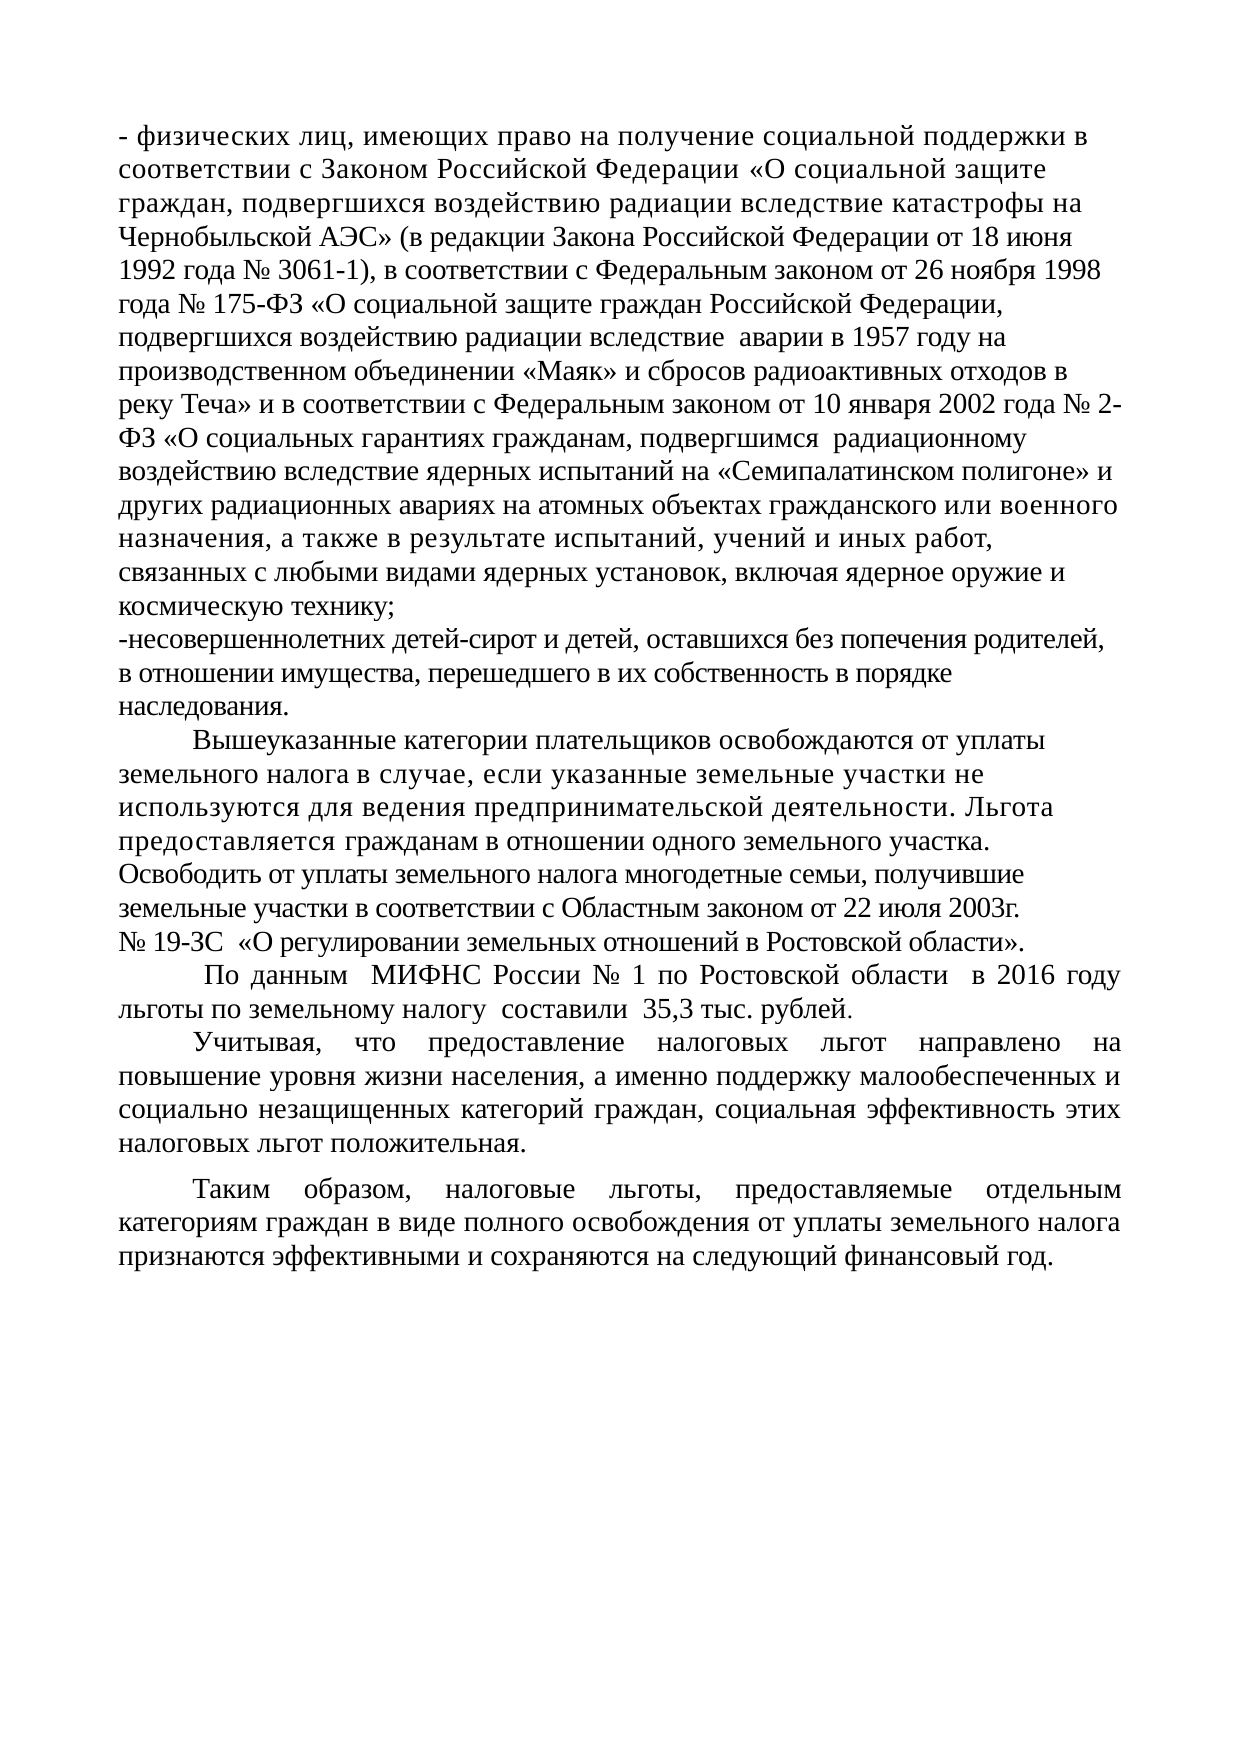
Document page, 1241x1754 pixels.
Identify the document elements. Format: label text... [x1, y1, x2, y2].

text -несовершеннолетних детей-сирот и детей, оставшихся без попечения родителей, в отношении имущества, перешедшего в их собственность в порядке наследования. [118, 621, 1122, 722]
text По данным МИФНС России № 1 по Ростовской области в 2016 году льготы по земельному налогу составили 35,3 тыс. рублей. [118, 957, 1122, 1024]
text Таким образом, налоговые льготы, предоставляемые отдельным категориям граждан в виде полного освобождения от уплаты земельного налога признаются эффективными и сохраняются на следующий финансовый год. [118, 1171, 1122, 1272]
text - физических лиц, имеющих право на получение социальной поддержки в соответствии с Законом Российской Федерации «О социальной защите граждан, подвергшихся воздействию радиации вследствие катастрофы на Чернобыльской АЭС» (в редакции Закона Российской Федерации от 18 июня 1992 года № 3061-1), в соответствии с Федеральным законом от 26 ноября 1998 года № 175-ФЗ «О социальной защите граждан Российской Федерации, подвергшихся воздействию радиации вследствие аварии в 1957 году на производственном объединении «Маяк» и сбросов радиоактивных отходов в реку Теча» и в соответствии с Федеральным законом от 10 января 2002 года № 2-ФЗ «О социальных гарантиях гражданам, подвергшимся радиационному воздействию вследствие ядерных испытаний на «Семипалатинском полигоне» и других радиационных авариях на атомных объектах гражданского или военного назначения, а также в результате испытаний, учений и иных работ, связанных с любыми видами ядерных установок, включая ядерное оружие и космическую технику; [118, 118, 1122, 621]
text Учитывая, что предоставление налоговых льгот направлено на повышение уровня жизни населения, а именно поддержку малообеспеченных и социально незащищенных категорий граждан, социальная эффективность этих налоговых льгот положительная. [118, 1024, 1122, 1158]
text Вышеуказанные категории плательщиков освобождаются от уплаты земельного налога в случае, если указанные земельные участки не используются для ведения предпринимательской деятельности. Льгота предоставляется гражданам в отношении одного земельного участка. [118, 722, 1122, 857]
text Освободить от уплаты земельного налога многодетные семьи, получившие земельные участки в соответствии с Областным законом от 22 июля 2003г. № 19-ЗС «О регулировании земельных отношений в Ростовской области». [118, 857, 1122, 957]
